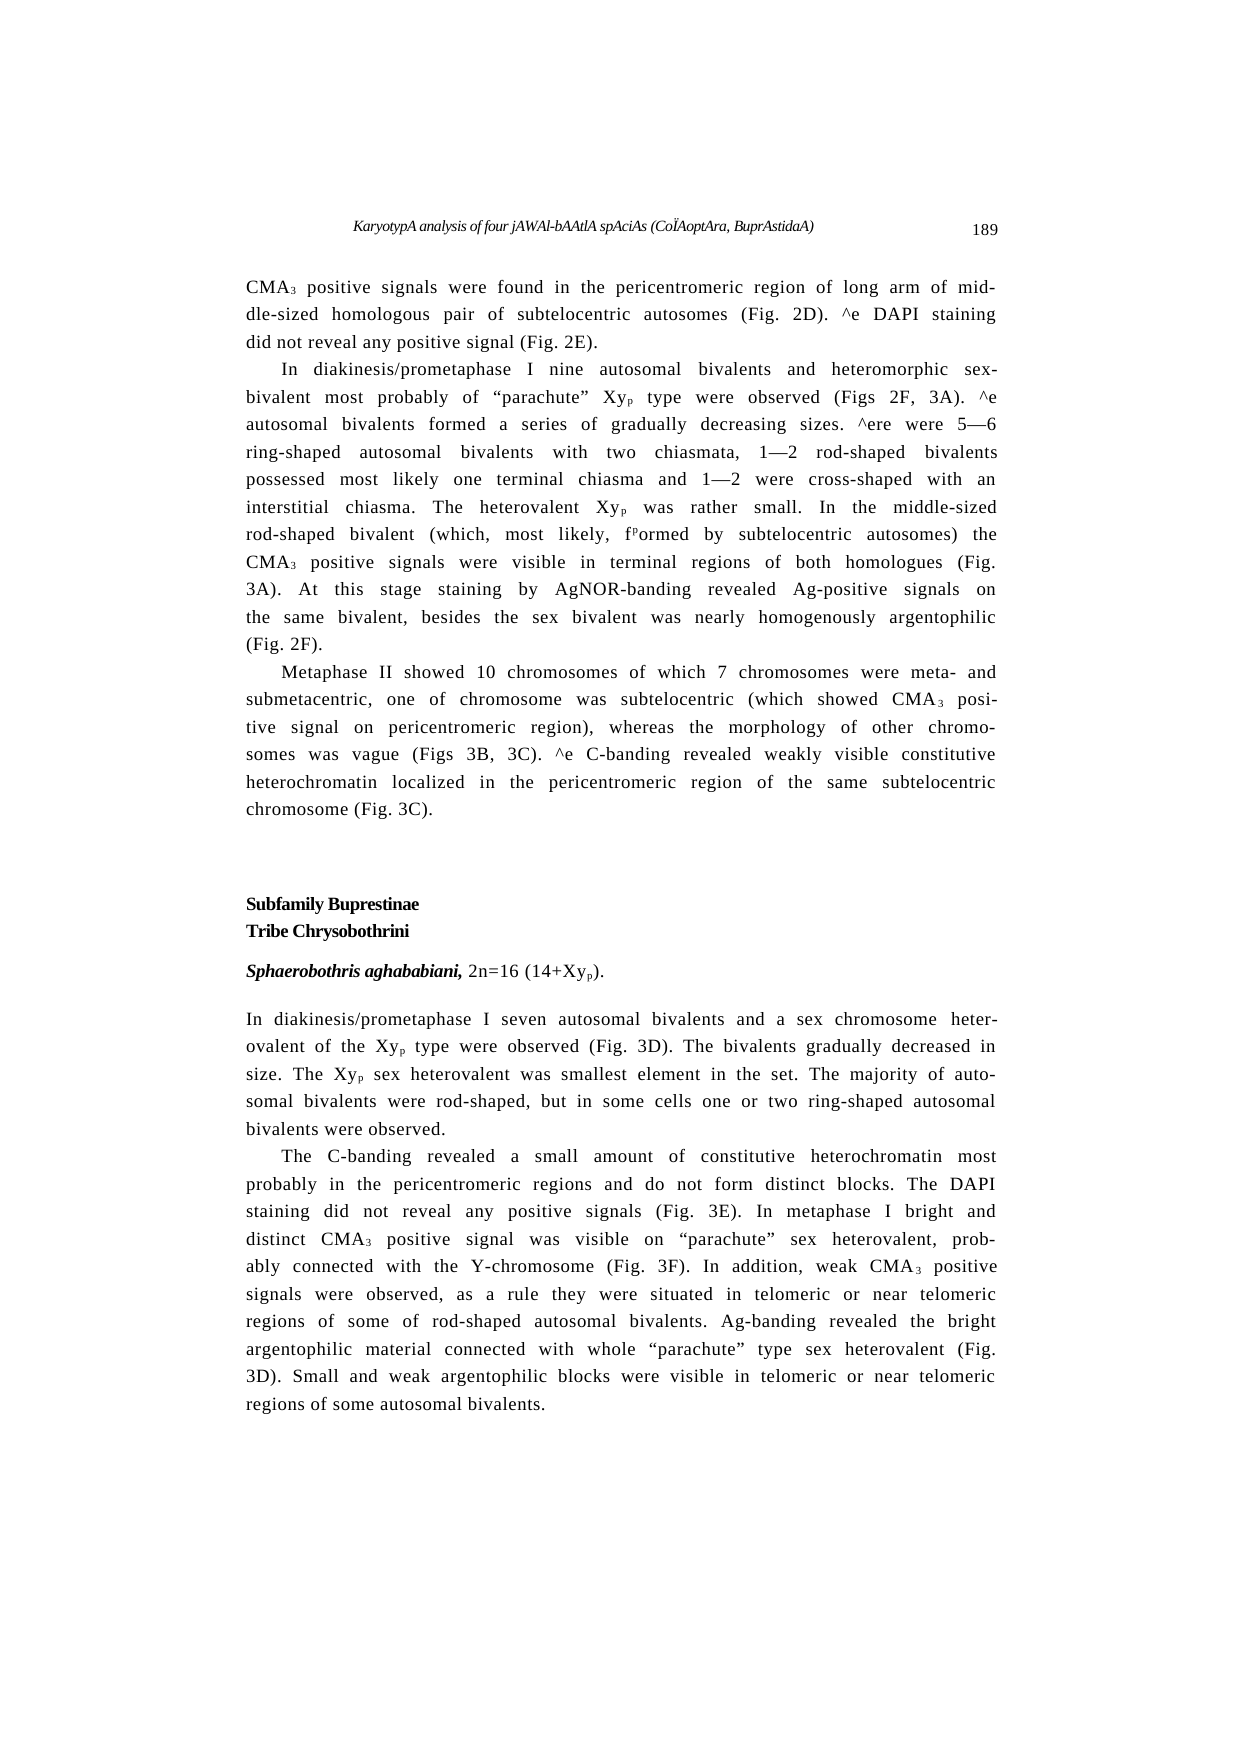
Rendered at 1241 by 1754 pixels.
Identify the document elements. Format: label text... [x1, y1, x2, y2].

text Metaphase II showed 10 chromosomes of which 7 chromosomes were meta- and submetacentric, one of chromosome was subtelocentric (which showed CMA3 posi- tive signal on pericentromeric region), whereas the morphology of other chromo- somes was vague (Figs 3B, 3C). ^e C-banding revealed weakly visible constitutive heterochromatin localized in the pericentromeric region of the same subtelocentric chromosome (Fig. 3C). [246, 656, 998, 821]
text KaryotypA analysis of four jAWAl-bAAtlA spAciAs (CoÏAoptAra, BuprAstidaA) [353, 218, 814, 234]
text CMA3 positive signals were found in the pericentromeric region of long arm of mid- dle-sized homologous pair of subtelocentric autosomes (Fig. 2D). ^e DAPI staining did not reveal any positive signal (Fig. 2E). [246, 271, 998, 353]
text The C-banding revealed a small amount of constitutive heterochromatin most probably in the pericentromeric regions and do not form distinct blocks. The DAPI staining did not reveal any positive signals (Fig. 3E). In metaphase I bright and distinct CMA3 positive signal was visible on “parachute” sex heterovalent, prob- ably connected with the Y-chromosome (Fig. 3F). In addition, weak CMA3 positive signals were observed, as a rule they were situated in telomeric or near telomeric regions of some of rod-shaped autosomal bivalents. Ag-banding revealed the bright argentophilic material connected with whole “parachute” type sex heterovalent (Fig. 3D). Small and weak argentophilic blocks were visible in telomeric or near telomeric regions of some autosomal bivalents. [246, 1141, 998, 1416]
text In diakinesis/prometaphase I seven autosomal bivalents and a sex chromosome heter- ovalent of the Xyp type were observed (Fig. 3D). The bivalents gradually decreased in size. The Xyp sex heterovalent was smallest element in the set. The majority of auto- somal bivalents were rod-shaped, but in some cells one or two ring-shaped autosomal bivalents were observed. [246, 1003, 998, 1141]
text Subfamily Buprestinae Tribe Chrysobothrini [246, 888, 454, 943]
text In diakinesis/prometaphase I nine autosomal bivalents and heteromorphic sex- bivalent most probably of “parachute” Xyp type were observed (Figs 2F, 3A). ^e autosomal bivalents formed a series of gradually decreasing sizes. ^ere were 5—6 ring-shaped autosomal bivalents with two chiasmata, 1—2 rod-shaped bivalents possessed most likely one terminal chiasma and 1—2 were cross-shaped with an interstitial chiasma. The heterovalent Xyp was rather small. In the middle-sized rod-shaped bivalent (which, most likely, fpormed by subtelocentric autosomes) the CMA3 positive signals were visible in terminal regions of both homologues (Fig. 3A). At this stage staining by AgNOR-banding revealed Ag-positive signals on the same bivalent, besides the sex bivalent was nearly homogenously argentophilic (Fig. 2F). [246, 353, 998, 656]
text Sphaerobothris aghababiani, 2n=16 (14+Xyp). [246, 962, 1000, 981]
text 189 [972, 222, 998, 238]
